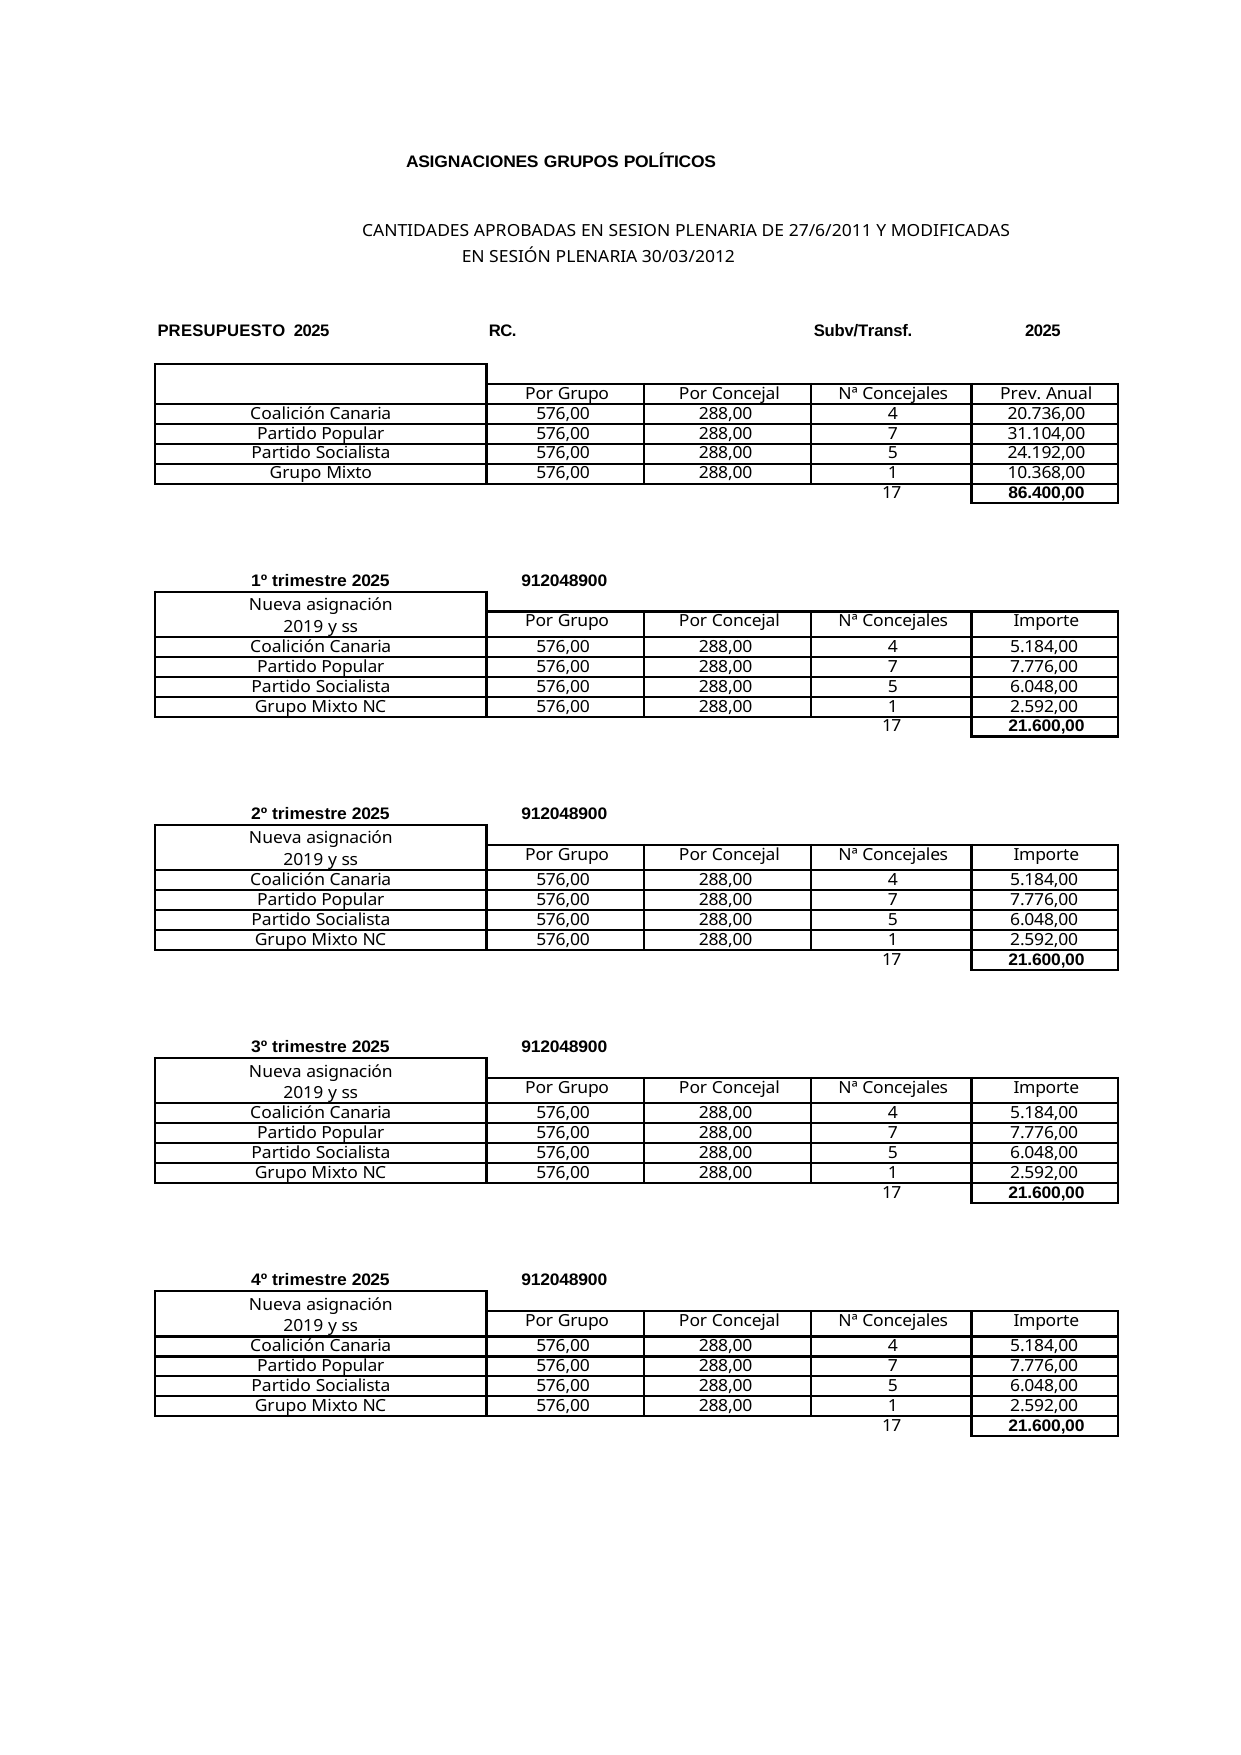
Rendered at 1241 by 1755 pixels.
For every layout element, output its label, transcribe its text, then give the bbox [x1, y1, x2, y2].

table_cell 288,00 [645, 405, 810, 423]
table_cell Partido Socialista [156, 1144, 485, 1162]
table_cell 5.184,00 [973, 638, 1117, 656]
table_cell Partido Socialista [156, 445, 485, 462]
text 1º trimestre 2025 912048900 [251, 571, 1123, 590]
table_cell 288,00 [645, 678, 810, 696]
table_cell Por Grupo [488, 1079, 643, 1102]
table_cell 576,00 [488, 871, 643, 889]
table_cell 6.048,00 [973, 911, 1117, 929]
table_cell 21.600,00 [973, 1184, 1117, 1202]
table_cell 1 [812, 931, 970, 949]
table_header [156, 365, 485, 403]
table_cell 576,00 [488, 891, 643, 909]
table_cell Por Concejal [645, 1312, 810, 1335]
table_cell 288,00 [645, 1164, 810, 1182]
table_cell Por Concejal [645, 846, 810, 869]
table_cell Partido Popular [156, 658, 485, 676]
table_cell 17 [155, 1184, 970, 1202]
text 4º trimestre 2025 912048900 [251, 1270, 1123, 1289]
table_cell Grupo Mixto NC [156, 1397, 485, 1415]
table_cell Partido Socialista [156, 911, 485, 929]
table_cell 4 [812, 405, 970, 423]
table_cell 576,00 [488, 931, 643, 949]
table_cell Grupo Mixto NC [156, 698, 485, 716]
table_cell 1 [812, 465, 970, 482]
table_cell Partido Socialista [156, 678, 485, 696]
table_cell Coalición Canaria [156, 405, 485, 423]
table_header [488, 1057, 1118, 1077]
table_cell 7.776,00 [973, 658, 1117, 676]
table_cell Grupo Mixto [156, 465, 485, 482]
table_cell 576,00 [488, 1338, 643, 1355]
table_cell 1 [812, 698, 970, 716]
table_cell 7 [812, 658, 970, 676]
table_header Nueva asignación 2019 y ss [156, 593, 485, 636]
table_cell 288,00 [645, 1377, 810, 1395]
table_cell Grupo Mixto NC [156, 931, 485, 949]
table_cell 576,00 [488, 638, 643, 656]
table_cell 17 [155, 718, 970, 735]
table_cell Prev. Anual [973, 385, 1117, 403]
table_cell 288,00 [645, 891, 810, 909]
table_cell 2.592,00 [973, 931, 1117, 949]
table_cell 5.184,00 [973, 1338, 1117, 1355]
table_cell 576,00 [488, 1377, 643, 1395]
table_cell 288,00 [645, 638, 810, 656]
table_cell 2.592,00 [973, 698, 1117, 716]
table_cell 576,00 [488, 1358, 643, 1375]
table_cell Coalición Canaria [156, 1104, 485, 1122]
table_cell Nª Concejales [812, 385, 970, 403]
table_cell Importe [973, 1312, 1117, 1335]
text PRESUPUESTO 2025 RC. Subv/Transf. 2025 [157, 321, 1123, 340]
table_cell 288,00 [645, 1358, 810, 1375]
table_cell 288,00 [645, 445, 810, 462]
table_cell 7.776,00 [973, 891, 1117, 909]
table_cell Nª Concejales [812, 1079, 970, 1102]
table_cell 31.104,00 [973, 425, 1117, 443]
table_cell 7 [812, 1358, 970, 1375]
table_cell Por Concejal [645, 1079, 810, 1102]
table_cell 576,00 [488, 1397, 643, 1415]
table_cell Nª Concejales [812, 613, 970, 636]
table_cell Coalición Canaria [156, 638, 485, 656]
table_cell 17 [155, 1417, 970, 1435]
table_cell 288,00 [645, 425, 810, 443]
text 3º trimestre 2025 912048900 [251, 1037, 1123, 1056]
table_cell 576,00 [488, 1104, 643, 1122]
table_cell 1 [812, 1164, 970, 1182]
table_cell 288,00 [645, 911, 810, 929]
table_cell Por Concejal [645, 613, 810, 636]
table_cell 5 [812, 911, 970, 929]
table_cell 4 [812, 871, 970, 889]
table_cell 21.600,00 [973, 951, 1117, 969]
text 2º trimestre 2025 912048900 [251, 804, 1123, 823]
table_cell 7.776,00 [973, 1358, 1117, 1375]
table_header Nueva asignación 2019 y ss [156, 1292, 485, 1335]
table_cell 17 [155, 485, 970, 502]
table_cell Partido Popular [156, 1358, 485, 1375]
table_cell Importe [973, 613, 1117, 636]
table_cell 6.048,00 [973, 1144, 1117, 1162]
table_cell Por Concejal [645, 385, 810, 403]
table_cell 10.368,00 [973, 465, 1117, 482]
table_cell 2.592,00 [973, 1164, 1117, 1182]
table_cell 288,00 [645, 658, 810, 676]
table_cell 4 [812, 1338, 970, 1355]
table_cell 21.600,00 [973, 1417, 1117, 1435]
table_cell 5.184,00 [973, 1104, 1117, 1122]
table_cell 5 [812, 1144, 970, 1162]
table_cell 7.776,00 [973, 1124, 1117, 1142]
table_cell 288,00 [645, 465, 810, 482]
table_cell 288,00 [645, 871, 810, 889]
table_cell 288,00 [645, 1144, 810, 1162]
table_header [488, 824, 1118, 844]
table_header [488, 363, 1118, 383]
table_cell Importe [973, 846, 1117, 869]
table_cell 7 [812, 425, 970, 443]
table_cell Coalición Canaria [156, 1338, 485, 1355]
table_header [488, 591, 1118, 610]
table_cell 17 [155, 951, 970, 969]
table_cell 6.048,00 [973, 1377, 1117, 1395]
text CANTIDADES APROBADAS EN SESION PLENARIA DE 27/6/2011 Y MODIFICADAS EN SESIÓN PLENARIA 30/03/2012 [362, 218, 1026, 267]
table_cell Partido Socialista [156, 1377, 485, 1395]
table_cell 7 [812, 891, 970, 909]
table_cell 288,00 [645, 1104, 810, 1122]
table_cell 288,00 [645, 1124, 810, 1142]
table_cell 1 [812, 1397, 970, 1415]
table_cell Nª Concejales [812, 1312, 970, 1335]
table_cell 576,00 [488, 678, 643, 696]
table_cell Por Grupo [488, 1312, 643, 1335]
table_cell Importe [973, 1079, 1117, 1102]
table_cell 288,00 [645, 931, 810, 949]
table_cell 288,00 [645, 1397, 810, 1415]
table_cell 24.192,00 [973, 445, 1117, 462]
table_header Nueva asignación 2019 y ss [156, 826, 485, 869]
table_cell 576,00 [488, 405, 643, 423]
table_cell 6.048,00 [973, 678, 1117, 696]
table_cell Partido Popular [156, 425, 485, 443]
table_cell 576,00 [488, 445, 643, 462]
table_cell 4 [812, 638, 970, 656]
table_cell 576,00 [488, 1124, 643, 1142]
table_cell 5 [812, 678, 970, 696]
table_cell 5 [812, 445, 970, 462]
table_cell Por Grupo [488, 846, 643, 869]
table_cell 4 [812, 1104, 970, 1122]
table_cell 86.400,00 [973, 485, 1117, 502]
table_cell 576,00 [488, 1144, 643, 1162]
table_cell Por Grupo [488, 613, 643, 636]
table_header [488, 1290, 1118, 1310]
table_header Nueva asignación 2019 y ss [156, 1059, 485, 1102]
table_cell 20.736,00 [973, 405, 1117, 423]
table_cell 576,00 [488, 425, 643, 443]
table_cell 576,00 [488, 465, 643, 482]
table_cell 576,00 [488, 698, 643, 716]
text ASIGNACIONES GRUPOS POLÍTICOS [406, 152, 1123, 171]
table_cell 288,00 [645, 1338, 810, 1355]
table_cell 7 [812, 1124, 970, 1142]
table_cell Coalición Canaria [156, 871, 485, 889]
table_cell 5.184,00 [973, 871, 1117, 889]
table_cell Partido Popular [156, 891, 485, 909]
table_cell Grupo Mixto NC [156, 1164, 485, 1182]
table_cell 2.592,00 [973, 1397, 1117, 1415]
table_cell 576,00 [488, 1164, 643, 1182]
table_cell 5 [812, 1377, 970, 1395]
table_cell Partido Popular [156, 1124, 485, 1142]
table_cell Por Grupo [488, 385, 643, 403]
table_cell Nª Concejales [812, 846, 970, 869]
table_cell 288,00 [645, 698, 810, 716]
table_cell 21.600,00 [973, 718, 1117, 735]
table_cell 576,00 [488, 911, 643, 929]
table_cell 576,00 [488, 658, 643, 676]
